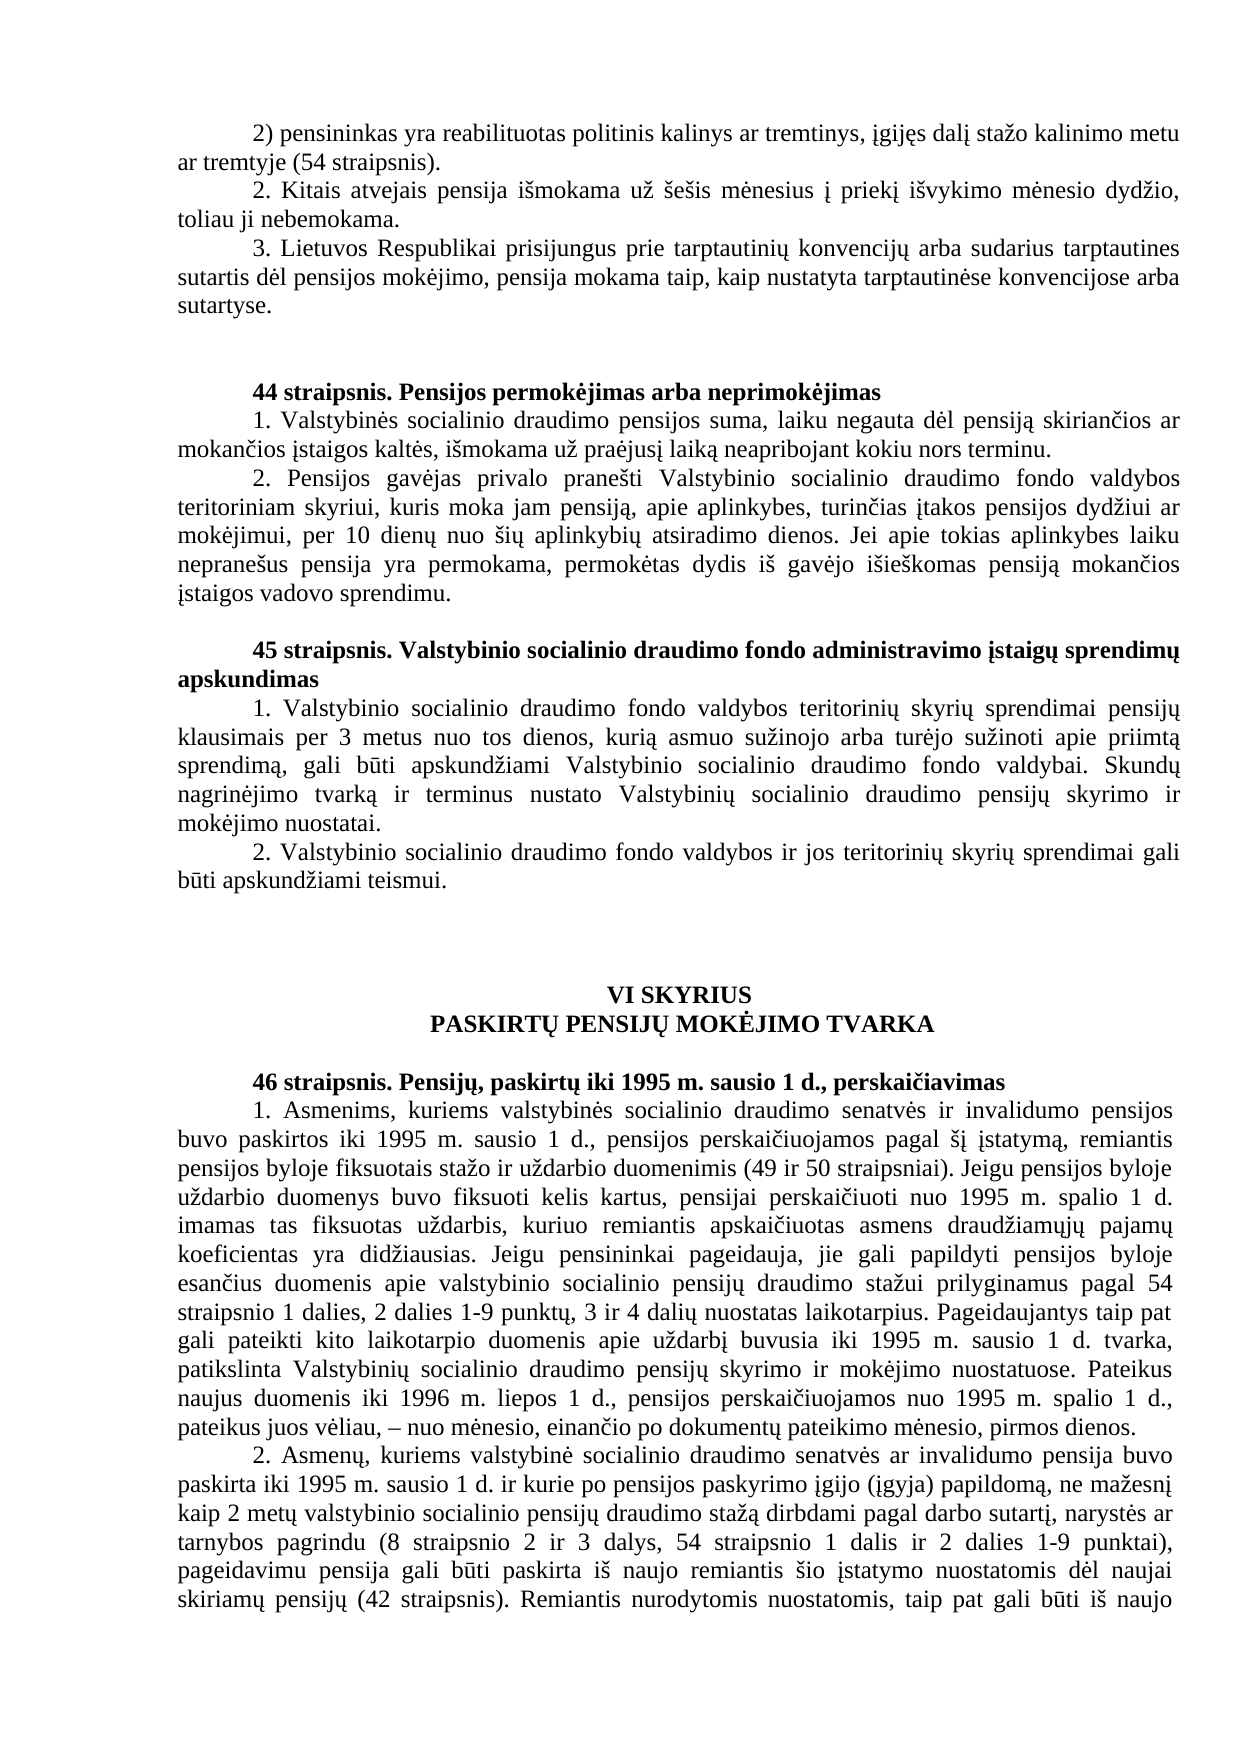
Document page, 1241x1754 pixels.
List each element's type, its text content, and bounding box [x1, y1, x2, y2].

text 1. Valstybinės socialinio draudimo pensijos suma, laiku negauta dėl pensiją skiriančios ar mokančios įstaigos kaltės, išmokama už praėjusį laiką neapribojant kokiu nors terminu. [177, 406, 1181, 463]
text 1. Valstybinio socialinio draudimo fondo valdybos teritorinių skyrių sprendimai pensijų klausimais per 3 metus nuo tos dienos, kurią asmuo sužinojo arba turėjo sužinoti apie priimtą sprendimą, gali būti apskundžiami Valstybinio socialinio draudimo fondo valdybai. Skundų nagrinėjimo tvarką ir terminus nustato Valstybinių socialinio draudimo pensijų skyrimo ir mokėjimo nuostatai. [177, 693, 1181, 837]
text 2. Pensijos gavėjas privalo pranešti Valstybinio socialinio draudimo fondo valdybos teritoriniam skyriui, kuris moka jam pensiją, apie aplinkybes, turinčias įtakos pensijos dydžiui ar mokėjimui, per 10 dienų nuo šių aplinkybių atsiradimo dienos. Jei apie tokias aplinkybes laiku nepranešus pensija yra permokama, permokėtas dydis iš gavėjo išieškomas pensiją mokančios įstaigos vadovo sprendimu. [177, 463, 1181, 607]
text 3. Lietuvos Respublikai prisijungus prie tarptautinių konvencijų arba sudarius tarptautines sutartis dėl pensijos mokėjimo, pensija mokama taip, kaip nustatyta tarptautinėse konvencijose arba sutartyse. [177, 233, 1181, 319]
text PASKIRTŲ PENSIJŲ MOKĖJIMO TVARKA [177, 1009, 1181, 1038]
text 46 straipsnis. Pensijų, paskirtų iki 1995 m. sausio 1 d., perskaičiavimas [177, 1067, 1181, 1096]
text 2. Valstybinio socialinio draudimo fondo valdybos ir jos teritorinių skyrių sprendimai gali būti apskundžiami teismui. [177, 837, 1181, 894]
text 2. Asmenų, kuriems valstybinė socialinio draudimo senatvės ar invalidumo pensija buvo paskirta iki 1995 m. sausio 1 d. ir kurie po pensijos paskyrimo įgijo (įgyja) papildomą, ne mažesnį kaip 2 metų valstybinio socialinio pensijų draudimo stažą dirbdami pagal darbo sutartį, narystės ar tarnybos pagrindu (8 straipsnio 2 ir 3 dalys, 54 straipsnio 1 dalis ir 2 dalies 1-9 punktai), pageidavimu pensija gali būti paskirta iš naujo remiantis šio įstatymo nuostatomis dėl naujai skiriamų pensijų (42 straipsnis). Remiantis nurodytomis nuostatomis, taip pat gali būti iš naujo [177, 1441, 1174, 1613]
text 44 straipsnis. Pensijos permokėjimas arba neprimokėjimas [177, 377, 1181, 406]
text VI SKYRIUS [177, 981, 1181, 1009]
text 2) pensininkas yra reabilituotas politinis kalinys ar tremtinys, įgijęs dalį stažo kalinimo metu ar tremtyje (54 straipsnis). [177, 118, 1181, 176]
text 1. Asmenims, kuriems valstybinės socialinio draudimo senatvės ir invalidumo pensijos buvo paskirtos iki 1995 m. sausio 1 d., pensijos perskaičiuojamos pagal šį įstatymą, remiantis pensijos byloje fiksuotais stažo ir uždarbio duomenimis (49 ir 50 straipsniai). Jeigu pensijos byloje uždarbio duomenys buvo fiksuoti kelis kartus, pensijai perskaičiuoti nuo 1995 m. spalio 1 d. imamas tas fiksuotas uždarbis, kuriuo remiantis apskaičiuotas asmens draudžiamųjų pajamų koeficientas yra didžiausias. Jeigu pensininkai pageidauja, jie gali papildyti pensijos byloje esančius duomenis apie valstybinio socialinio pensijų draudimo stažui prilyginamus pagal 54 straipsnio 1 dalies, 2 dalies 1-9 punktų, 3 ir 4 dalių nuostatas laikotarpius. Pageidaujantys taip pat gali pateikti kito laikotarpio duomenis apie uždarbį buvusia iki 1995 m. sausio 1 d. tvarka, patikslinta Valstybinių socialinio draudimo pensijų skyrimo ir mokėjimo nuostatuose. Pateikus naujus duomenis iki 1996 m. liepos 1 d., pensijos perskaičiuojamos nuo 1995 m. spalio 1 d., pateikus juos vėliau, – nuo mėnesio, einančio po dokumentų pateikimo mėnesio, pirmos dienos. [177, 1096, 1174, 1441]
text 2. Kitais atvejais pensija išmokama už šešis mėnesius į priekį išvykimo mėnesio dydžio, toliau ji nebemokama. [177, 176, 1181, 233]
text 45 straipsnis. Valstybinio socialinio draudimo fondo administravimo įstaigų sprendimų apskundimas [177, 636, 1181, 693]
